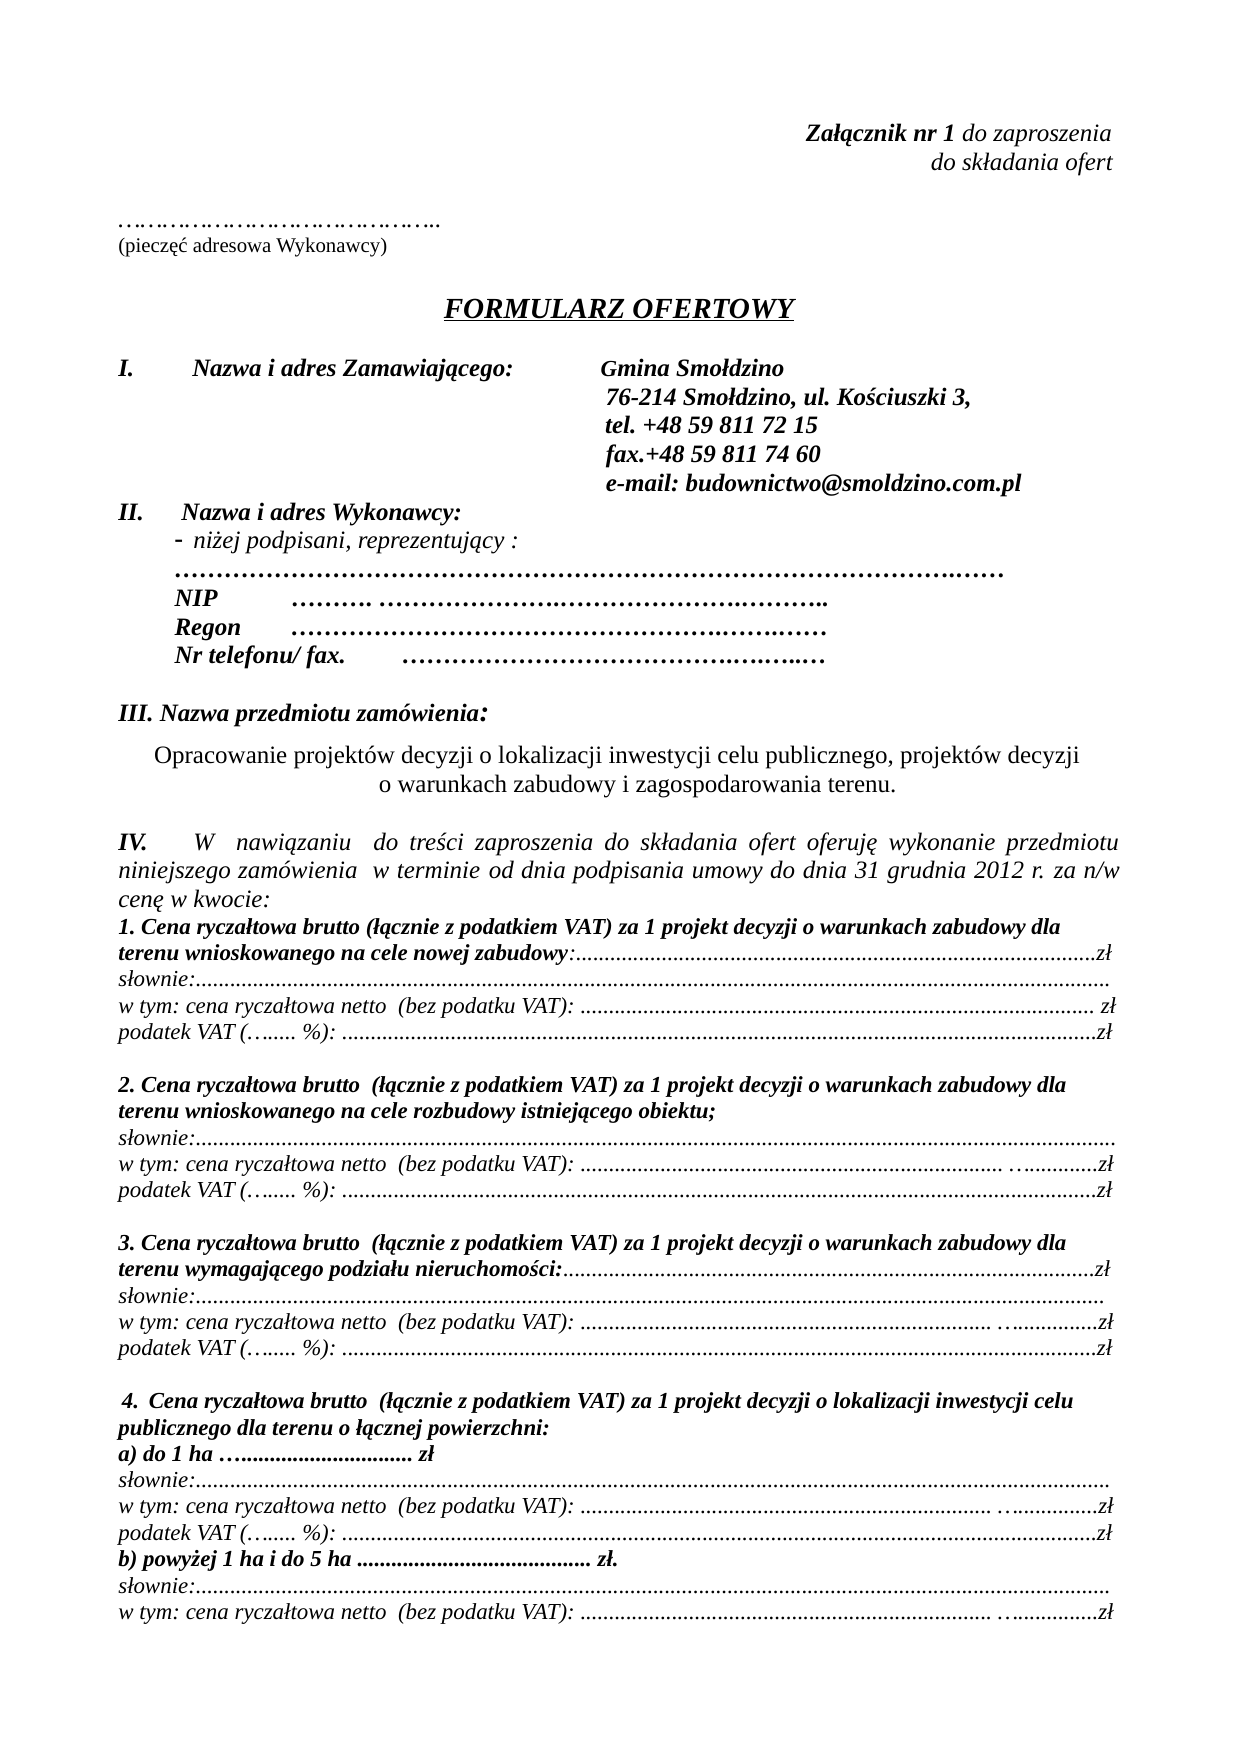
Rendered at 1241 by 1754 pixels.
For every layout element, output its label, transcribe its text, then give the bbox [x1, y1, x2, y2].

list Cena ryczałtowa brutto (łącznie z podatkiem VAT) za 1 projekt decyzji o lokalizacji inwestycji celu publicznego dla terenu o łącznej powierzchni: [75, 1387, 1122, 1440]
list W nawiązaniu do treści zaproszenia do składania ofert oferuję wykonanie przedmiotu niniejszego zamówienia w terminie od dnia podpisania umowy do dnia 31 grudnia 2012 r. za n/w cenę w kwocie: [118, 827, 1122, 913]
text słownie:................................................................................................................................................................. [118, 1124, 1122, 1150]
text słownie:................................................................................................................................................................ [118, 966, 1122, 992]
text b) powyżej 1 ha i do 5 ha ......................................... zł. [118, 1545, 1122, 1572]
text słownie:................................................................................................................................................................ [118, 1466, 1122, 1493]
text podatek VAT (…..... %): ....................................................................................................................................zł [118, 1176, 1122, 1203]
text podatek VAT (…..... %): ....................................................................................................................................zł [118, 1519, 1122, 1545]
text fax.+48 59 811 74 60 [606, 439, 1122, 468]
text e-mail: budownictwo@smoldzino.com.pl [606, 468, 1122, 497]
text III. Nazwa przedmiotu zamówienia: [118, 694, 1122, 728]
text (pieczęć adresowa Wykonawcy) [118, 233, 1122, 257]
text II. Nazwa i adres Wykonawcy: [118, 497, 1122, 526]
text …………………………………….. [118, 204, 1122, 233]
text NIP ………. ………………….………………….……….. [174, 583, 1122, 612]
text 2. Cena ryczałtowa brutto (łącznie z podatkiem VAT) za 1 projekt decyzji o warunkach zabudowy dla terenu wnioskowanego na cele rozbudowy istniejącego obiektu; [118, 1071, 1122, 1124]
text Regon …………………………………………….…….…… [174, 612, 1122, 641]
text w tym: cena ryczałtowa netto (bez podatku VAT): ........................................................................ …..............zł [118, 1598, 1122, 1624]
text Opracowanie projektów decyzji o lokalizacji inwestycji celu publicznego, projektów decyzji o warunkach zabudowy i zagospodarowania terenu. [118, 740, 1122, 798]
text w tym: cena ryczałtowa netto (bez podatku VAT): ........................................................................ …..............zł [118, 1493, 1122, 1519]
text ………………………………………………………………………………….…… [174, 554, 1122, 583]
text w tym: cena ryczałtowa netto (bez podatku VAT): .......................................................................... …............zł [118, 1150, 1122, 1176]
text podatek VAT (…..... %): ....................................................................................................................................zł [118, 1018, 1122, 1044]
text 76-214 Smołdzino, ul. Kościuszki 3, [606, 382, 1122, 411]
text a) do 1 ha ….............................. zł [118, 1440, 1122, 1466]
text 1. Cena ryczałtowa brutto (łącznie z podatkiem VAT) za 1 projekt decyzji o warunkach zabudowy dla terenu wnioskowanego na cele nowej zabudowy:...........................................................................................zł [118, 913, 1122, 966]
text FORMULARZ OFERTOWY [118, 291, 1122, 324]
text podatek VAT (…..... %): ....................................................................................................................................zł [118, 1334, 1122, 1361]
text w tym: cena ryczałtowa netto (bez podatku VAT): ........................................................................ …..............zł [118, 1308, 1122, 1334]
text tel. +48 59 811 72 15 [118, 411, 1122, 439]
text I. Nazwa i adres Zamawiającego: Gmina Smołdzino [118, 353, 1122, 382]
list niżej podpisani, reprezentujący : [156, 526, 1122, 554]
text Nr telefonu/ fax. ………………………………….….…..… [174, 641, 1122, 669]
text Załącznik nr 1 do zaproszenia [118, 118, 1122, 147]
text słownie:............................................................................................................................................................... [118, 1282, 1122, 1308]
text 3. Cena ryczałtowa brutto (łącznie z podatkiem VAT) za 1 projekt decyzji o warunkach zabudowy dla terenu wymagającego podziału nieruchomości:.............................................................................................zł [118, 1229, 1122, 1282]
text słownie:................................................................................................................................................................ [118, 1572, 1122, 1598]
text w tym: cena ryczałtowa netto (bez podatku VAT): .......................................................................................... zł [118, 992, 1122, 1018]
text do składania ofert [118, 147, 1122, 176]
